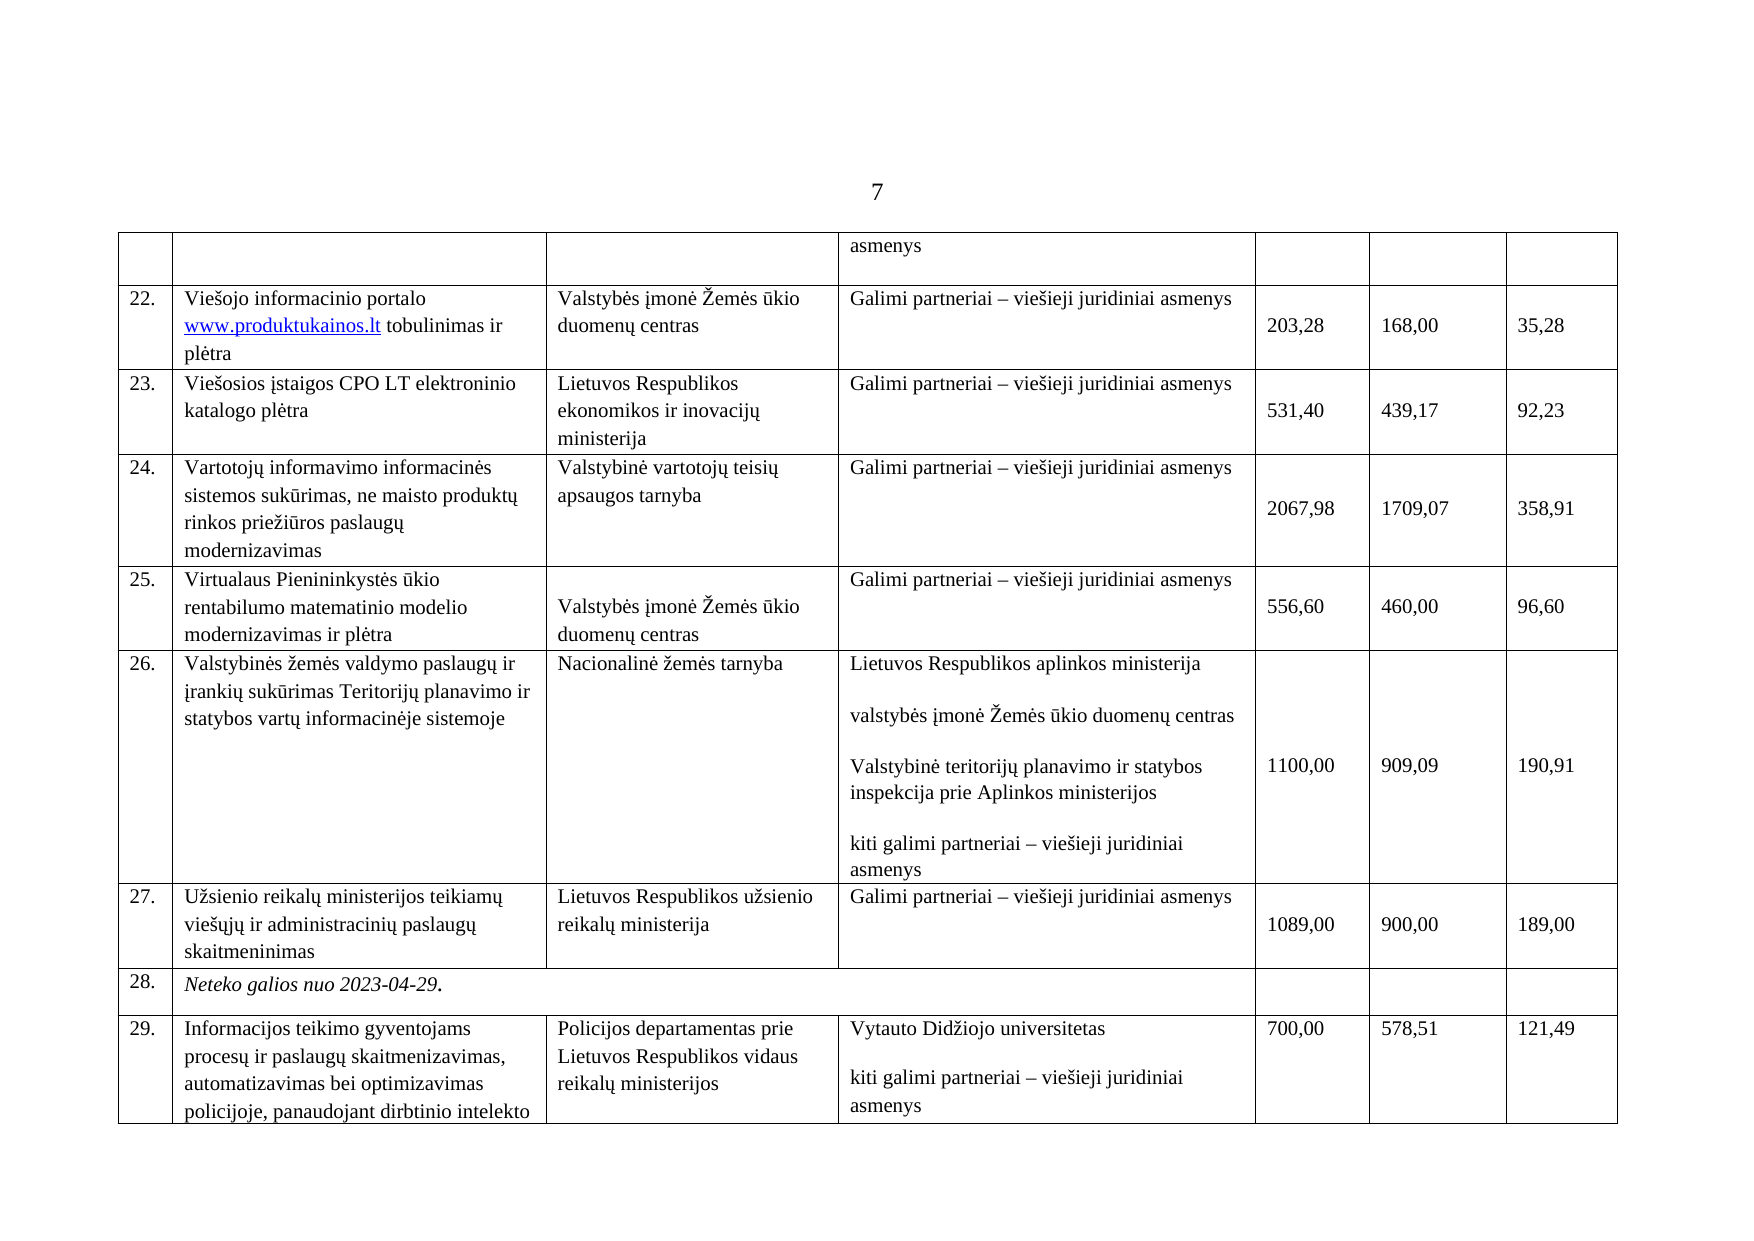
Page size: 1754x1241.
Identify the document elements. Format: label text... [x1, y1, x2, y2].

table_cell Valstybės įmonė Žemės ūkio duomenų centras [547, 567, 838, 650]
table_cell [173, 233, 546, 285]
table_cell 460,00 [1370, 567, 1506, 650]
table_cell Policijos departamentas prie Lietuvos Respublikos vidaus reikalų ministerijos [547, 1016, 838, 1123]
table_cell 28. [119, 969, 172, 1015]
table_cell Lietuvos Respublikos užsienio reikalų ministerija [547, 884, 838, 967]
table_cell Galimi partneriai – viešieji juridiniai asmenys [839, 455, 1255, 566]
table_cell 900,00 [1370, 884, 1506, 967]
table_cell Lietuvos Respublikos aplinkos ministerija valstybės įmonė Žemės ūkio duomenų centras Valstybinė teritorijų planavimo ir statybos inspekcija prie Aplinkos ministerijos kiti galimi partneriai – viešieji juridiniai asmenys [839, 651, 1255, 883]
table_cell 189,00 [1507, 884, 1617, 967]
table_cell 909,09 [1370, 651, 1506, 883]
table_cell Nacionalinė žemės tarnyba [547, 651, 838, 883]
table_cell 29. [119, 1016, 172, 1123]
table_cell 96,60 [1507, 567, 1617, 650]
table_cell Galimi partneriai – viešieji juridiniai asmenys [839, 884, 1255, 967]
table_cell 190,91 [1507, 651, 1617, 883]
table_cell 1709,07 [1370, 455, 1506, 566]
table_cell [1507, 969, 1617, 1015]
table_cell 27. [119, 884, 172, 967]
table_cell 22. [119, 286, 172, 369]
table_cell [119, 233, 172, 285]
table_cell 23. [119, 370, 172, 454]
table_cell 700,00 [1256, 1016, 1369, 1123]
table_cell 2067,98 [1256, 455, 1369, 566]
table_cell Valstybės įmonė Žemės ūkio duomenų centras [547, 286, 838, 369]
table_cell Lietuvos Respublikos ekonomikos ir inovacijų ministerija [547, 370, 838, 454]
table_cell 25. [119, 567, 172, 650]
table_cell Galimi partneriai – viešieji juridiniai asmenys [839, 370, 1255, 454]
table_cell 556,60 [1256, 567, 1369, 650]
table_cell Viešosios įstaigos CPO LT elektroninio katalogo plėtra [173, 370, 546, 454]
table_cell 358,91 [1507, 455, 1617, 566]
table_cell Virtualaus Pienininkystės ūkio rentabilumo matematinio modelio modernizavimas ir plėtra [173, 567, 546, 650]
table_cell Valstybinės žemės valdymo paslaugų ir įrankių sukūrimas Teritorijų planavimo ir statybos vartų informacinėje sistemoje [173, 651, 546, 883]
table_cell 92,23 [1507, 370, 1617, 454]
table_cell Vartotojų informavimo informacinės sistemos sukūrimas, ne maisto produktų rinkos priežiūros paslaugų modernizavimas [173, 455, 546, 566]
table_cell 26. [119, 651, 172, 883]
table_cell Galimi partneriai – viešieji juridiniai asmenys [839, 567, 1255, 650]
table_cell Neteko galios nuo 2023-04-29. [173, 969, 1255, 1015]
table_cell 1089,00 [1256, 884, 1369, 967]
table_cell 531,40 [1256, 370, 1369, 454]
table_cell Užsienio reikalų ministerijos teikiamų viešųjų ir administracinių paslaugų skaitmeninimas [173, 884, 546, 967]
table_cell 203,28 [1256, 286, 1369, 369]
table_cell Galimi partneriai – viešieji juridiniai asmenys [839, 286, 1255, 369]
table_cell Informacijos teikimo gyventojams procesų ir paslaugų skaitmenizavimas, automatizavimas bei optimizavimas policijoje, panaudojant dirbtinio intelekto [173, 1016, 546, 1123]
table_cell 35,28 [1507, 286, 1617, 369]
table_cell [1256, 969, 1369, 1015]
table_cell 121,49 [1507, 1016, 1617, 1123]
table_cell Vytauto Didžiojo universitetas kiti galimi partneriai – viešieji juridiniai asmenys [839, 1016, 1255, 1123]
table_cell [1256, 233, 1369, 285]
table_cell 439,17 [1370, 370, 1506, 454]
table_cell [547, 233, 838, 285]
table_cell [1370, 969, 1506, 1015]
table_cell asmenys [839, 233, 1255, 285]
table_cell Viešojo informacinio portalo www.produktukainos.lt tobulinimas ir plėtra [173, 286, 546, 369]
table_cell 168,00 [1370, 286, 1506, 369]
table_cell 24. [119, 455, 172, 566]
table_cell 578,51 [1370, 1016, 1506, 1123]
table_cell [1507, 233, 1617, 285]
table_cell Valstybinė vartotojų teisių apsaugos tarnyba [547, 455, 838, 566]
table_cell 1100,00 [1256, 651, 1369, 883]
table_cell [1370, 233, 1506, 285]
